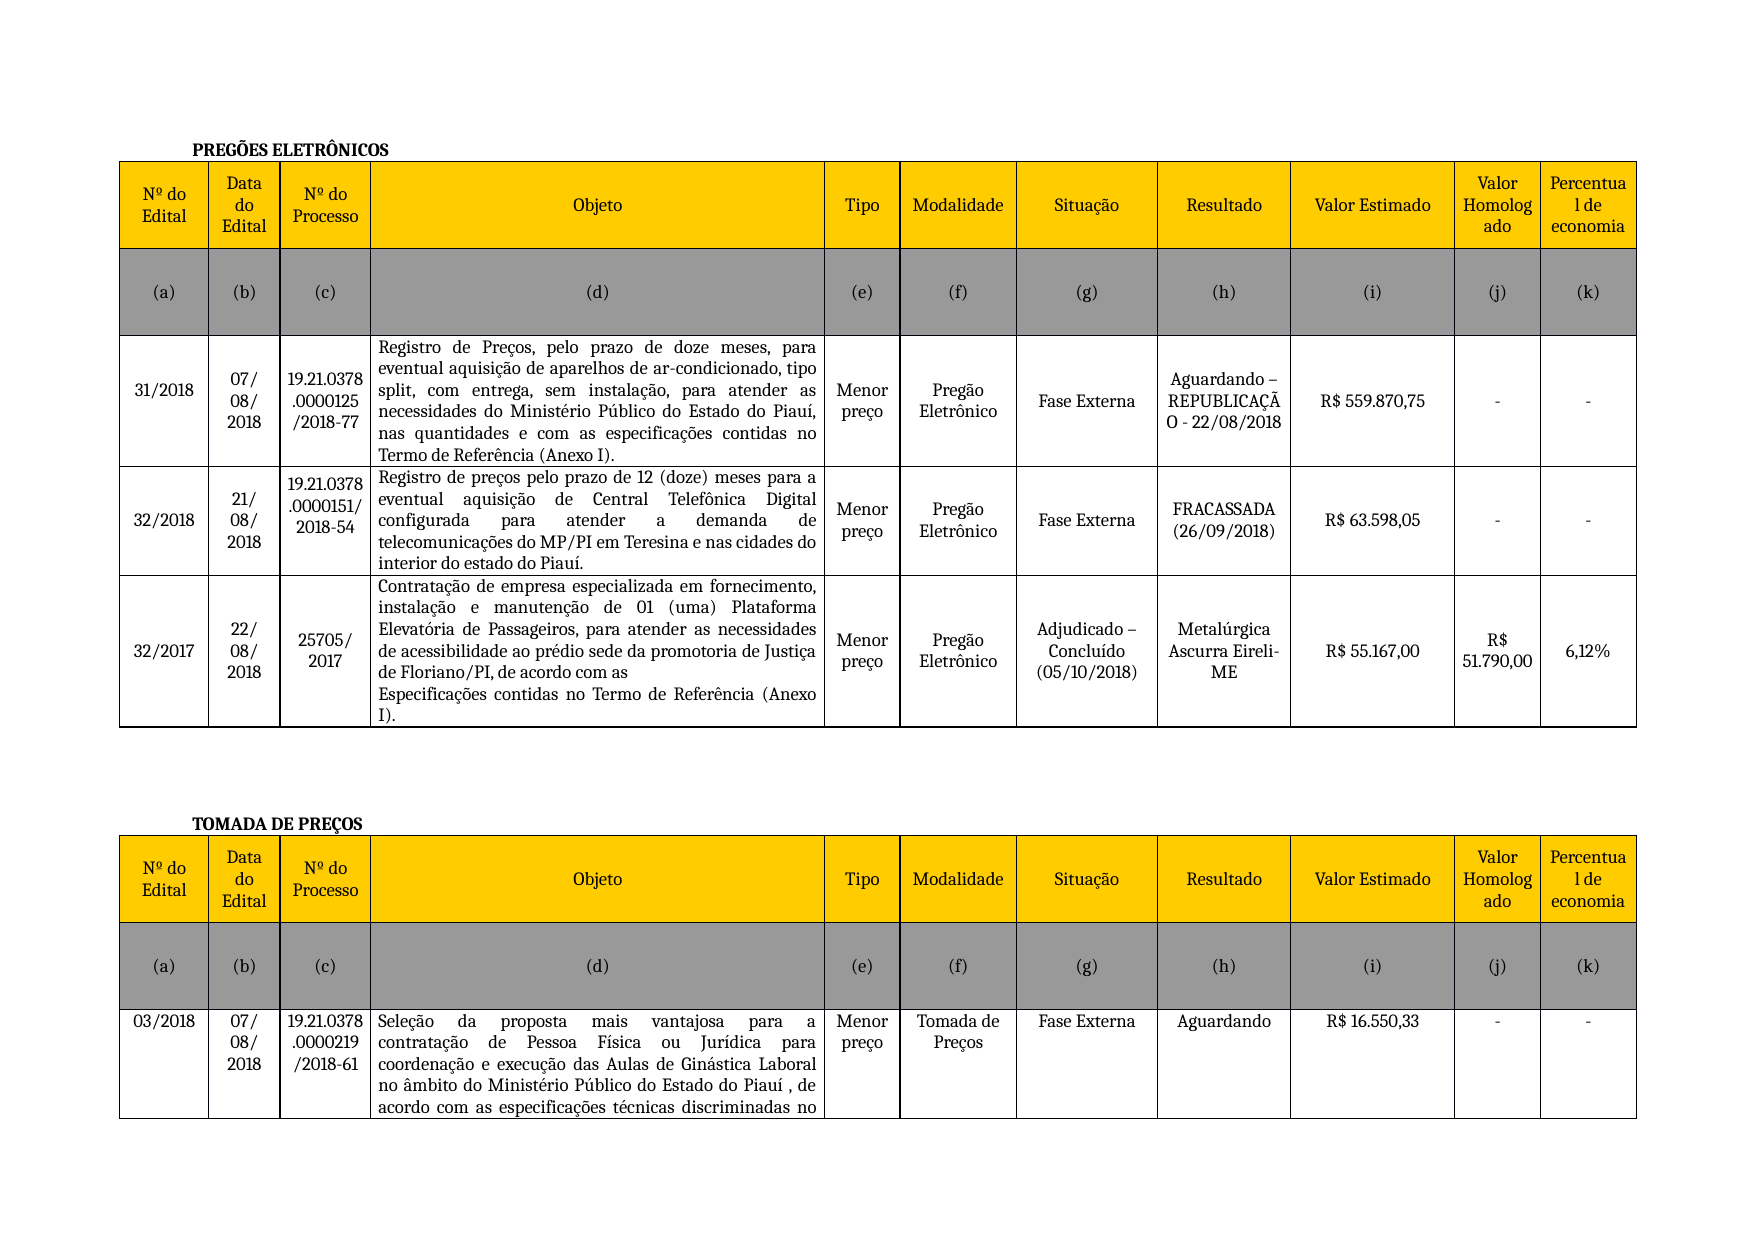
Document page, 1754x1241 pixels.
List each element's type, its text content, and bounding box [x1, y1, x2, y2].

table_cell Registro de Preços, pelo prazo de doze meses, para eventual aquisição de aparelhos de ar-condicionado, tipo split, com entrega, sem instalação, para atender as necessidades do Ministério Público do Estado do Piauí, nas quantidades e com as especificações contidas no Termo de Referência (Anexo I). [371, 336, 824, 466]
table_cell 19.21.0378.0000125/2018-77 [281, 336, 370, 466]
table_cell 6,12% [1541, 576, 1636, 726]
table_cell (i) [1291, 923, 1454, 1009]
table_cell Menor preço [825, 336, 899, 466]
table_cell (k) [1541, 249, 1636, 335]
table_header Valor Estimado [1291, 162, 1454, 248]
table_header Data do Edital [209, 836, 279, 922]
table_header Valor Homologado [1455, 162, 1540, 248]
table_cell R$ 63.598,05 [1291, 467, 1454, 574]
table_cell - [1455, 467, 1540, 574]
table_header Objeto [371, 162, 824, 248]
table_cell Menor preço [825, 1010, 899, 1118]
table_header Nº do Edital [120, 836, 208, 922]
table_header Valor Estimado [1291, 836, 1454, 922]
table_header Modalidade [901, 836, 1016, 922]
table_cell (b) [209, 923, 279, 1009]
table_cell 03/2018 [120, 1010, 208, 1118]
table_cell 19.21.0378.0000219/2018-61 [281, 1010, 370, 1118]
table_cell 07/ 08/ 2018 [209, 1010, 279, 1118]
table_header Resultado [1158, 836, 1290, 922]
table_cell R$ 55.167,00 [1291, 576, 1454, 726]
table_header Data do Edital [209, 162, 279, 248]
table_cell - [1455, 336, 1540, 466]
table_cell - [1455, 1010, 1540, 1118]
table_cell 31/2018 [120, 336, 208, 466]
table_cell (j) [1455, 249, 1540, 335]
table_cell 25705/ 2017 [281, 576, 370, 726]
table_cell Menor preço [825, 467, 899, 574]
table_cell (g) [1017, 923, 1157, 1009]
table_header Tipo [825, 162, 899, 248]
table_cell Pregão Eletrônico [901, 467, 1016, 574]
table_cell Aguardando – REPUBLICAÇÃO - 22/08/2018 [1158, 336, 1290, 466]
table_header Situação [1017, 162, 1157, 248]
table_header Objeto [371, 836, 824, 922]
table_cell Pregão Eletrônico [901, 576, 1016, 726]
table_header Situação [1017, 836, 1157, 922]
table_cell 19.21.0378.0000151/2018-54 [281, 467, 370, 574]
table_cell FRACASSADA (26/09/2018) [1158, 467, 1290, 574]
table_cell (j) [1455, 923, 1540, 1009]
table_cell R$ 559.870,75 [1291, 336, 1454, 466]
table_cell (a) [120, 923, 208, 1009]
table_header Nº do Edital [120, 162, 208, 248]
table_cell (g) [1017, 249, 1157, 335]
table_cell 32/2017 [120, 576, 208, 726]
table_cell - [1541, 1010, 1636, 1118]
table_cell 22/ 08/ 2018 [209, 576, 279, 726]
table_cell Menor preço [825, 576, 899, 726]
table_cell (d) [371, 923, 824, 1009]
table_cell 32/2018 [120, 467, 208, 574]
table_cell R$ 51.790,00 [1455, 576, 1540, 726]
table_cell - [1541, 336, 1636, 466]
table_cell Fase Externa [1017, 467, 1157, 574]
table_cell Adjudicado – Concluído (05/10/2018) [1017, 576, 1157, 726]
table_cell Tomada de Preços [901, 1010, 1016, 1118]
table_header Valor Homologado [1455, 836, 1540, 922]
table_cell Seleção da proposta mais vantajosa para a contratação de Pessoa Física ou Jurídica para coordenação e execução das Aulas de Ginástica Laboral no âmbito do Ministério Público do Estado do Piauí , de acordo com as especificações técnicas discriminadas no [371, 1010, 824, 1118]
table_header Nº do Processo [281, 162, 370, 248]
table_header Percentual de economia [1541, 836, 1636, 922]
table_cell (f) [901, 249, 1016, 335]
table_header Tipo [825, 836, 899, 922]
table_cell (h) [1158, 923, 1290, 1009]
table_cell Metalúrgica Ascurra Eireli-ME [1158, 576, 1290, 726]
table_cell (h) [1158, 249, 1290, 335]
table_cell (i) [1291, 249, 1454, 335]
table_cell (f) [901, 923, 1016, 1009]
table_cell Fase Externa [1017, 336, 1157, 466]
table_header Modalidade [901, 162, 1016, 248]
table_cell Registro de preços pelo prazo de 12 (doze) meses para a eventual aquisição de Central Telefônica Digital configurada para atender a demanda de telecomunicações do MP/PI em Teresina e nas cidades do interior do estado do Piauí. [371, 467, 824, 574]
table_cell (d) [371, 249, 824, 335]
table_cell Pregão Eletrônico [901, 336, 1016, 466]
table_cell (c) [281, 249, 370, 335]
table_cell Fase Externa [1017, 1010, 1157, 1118]
table_cell Aguardando [1158, 1010, 1290, 1118]
table_cell R$ 16.550,33 [1291, 1010, 1454, 1118]
table_cell (k) [1541, 923, 1636, 1009]
table_cell (b) [209, 249, 279, 335]
table_cell 07/ 08/ 2018 [209, 336, 279, 466]
table_header Resultado [1158, 162, 1290, 248]
table_cell (e) [825, 923, 899, 1009]
text PREGÕES ELETRÔNICOS [118, 140, 1636, 161]
table_cell (e) [825, 249, 899, 335]
text TOMADA DE PREÇOS [118, 814, 1636, 835]
table_cell 21/ 08/ 2018 [209, 467, 279, 574]
table_cell (c) [281, 923, 370, 1009]
table_header Nº do Processo [281, 836, 370, 922]
table_cell - [1541, 467, 1636, 574]
table_cell Contratação de empresa especializada em fornecimento, instalação e manutenção de 01 (uma) Plataforma Elevatória de Passageiros, para atender as necessidades de acessibilidade ao prédio sede da promotoria de Justiça de Floriano/PI, de acordo com as Especificações contidas no Termo de Referência (Anexo I). [371, 576, 824, 726]
table_cell (a) [120, 249, 208, 335]
table_header Percentual de economia [1541, 162, 1636, 248]
